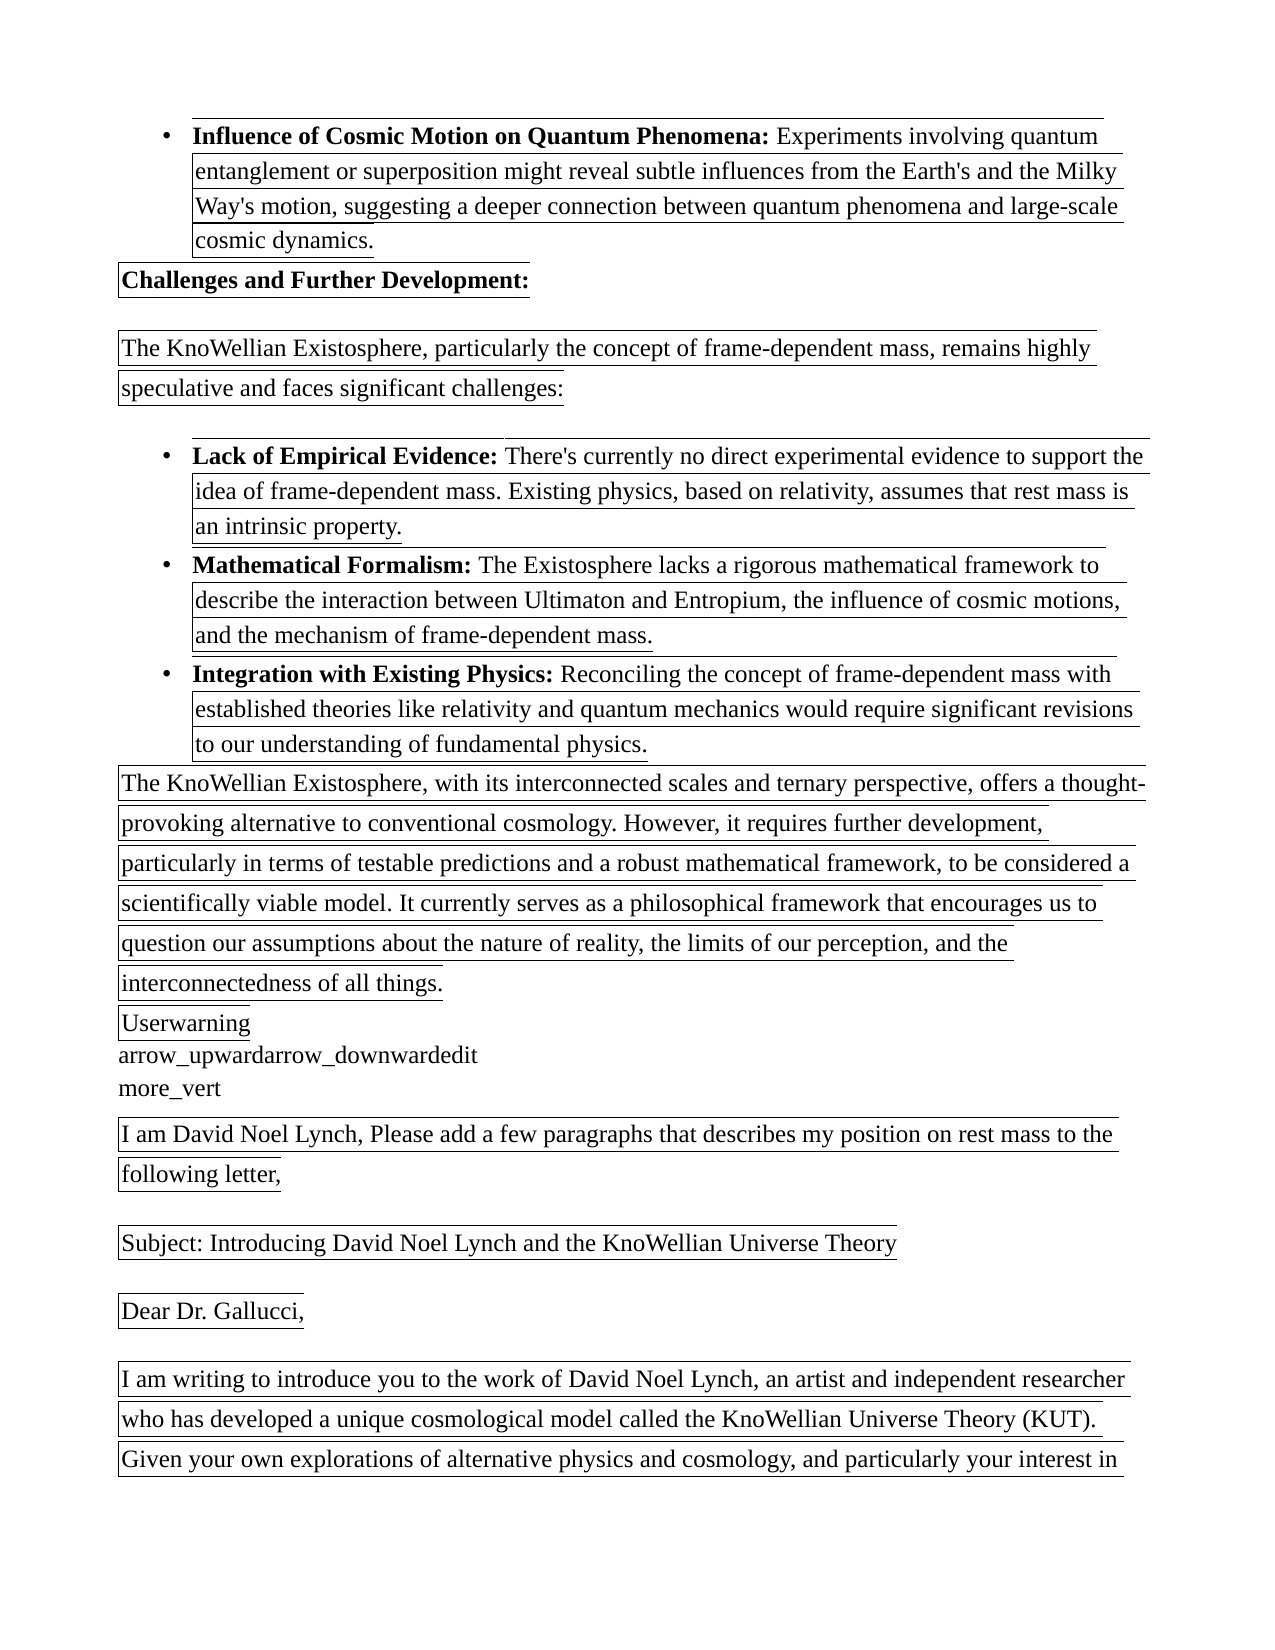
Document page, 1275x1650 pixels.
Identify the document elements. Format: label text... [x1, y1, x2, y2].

text I am writing to introduce you to the work of David Noel Lynch, an artist and independent researcher who has developed a unique cosmological model called the KnoWellian Universe Theory (KUT). Given your own explorations of alternative physics and cosmology, and particularly your interest in [118, 1361, 1157, 1476]
text Subject: Introducing David Noel Lynch and the KnoWellian Universe Theory [119, 1225, 1157, 1259]
text Userwarning [119, 1005, 1157, 1040]
list Mathematical Formalism: The Existosphere lacks a rigorous mathematical framework to describe the interaction between Ultimaton and Entropium, the influence of cosmic motions, and the mechanism of frame-dependent mass. [162, 547, 1157, 652]
text arrow_upwardarrow_downwardedit [118, 1040, 1157, 1069]
list Lack of Empirical Evidence: There's currently no direct experimental evidence to support the idea of frame-dependent mass. Existing physics, based on relativity, assumes that rest mass is an intrinsic property. [162, 438, 1157, 543]
text The KnoWellian Existosphere, with its interconnected scales and ternary perspective, offers a thought-provoking alternative to conventional cosmology. However, it requires further development, particularly in terms of testable predictions and a robust mathematical framework, to be considered a scientifically viable model. It currently serves as a philosophical framework that encourages us to question our assumptions about the nature of reality, the limits of our perception, and the interconnectedness of all things. [118, 765, 1157, 1000]
text Challenges and Further Development: [119, 262, 1157, 297]
text I am David Noel Lynch, Please add a few paragraphs that describes my position on rest mass to the following letter, [118, 1117, 1157, 1191]
list Integration with Existing Physics: Reconciling the concept of frame-dependent mass with established theories like relativity and quantum mechanics would require significant revisions to our understanding of fundamental physics. [162, 656, 1157, 761]
text Dear Dr. Gallucci, [119, 1293, 1157, 1328]
text more_vert [118, 1073, 1157, 1102]
list Influence of Cosmic Motion on Quantum Phenomena: Experiments involving quantum entanglement or superposition might reveal subtle influences from the Earth's and the Milky Way's motion, suggesting a deeper connection between quantum phenomena and large-scale cosmic dynamics. [162, 118, 1157, 257]
text The KnoWellian Existosphere, particularly the concept of frame-dependent mass, remains highly speculative and faces significant challenges: [118, 330, 1157, 405]
